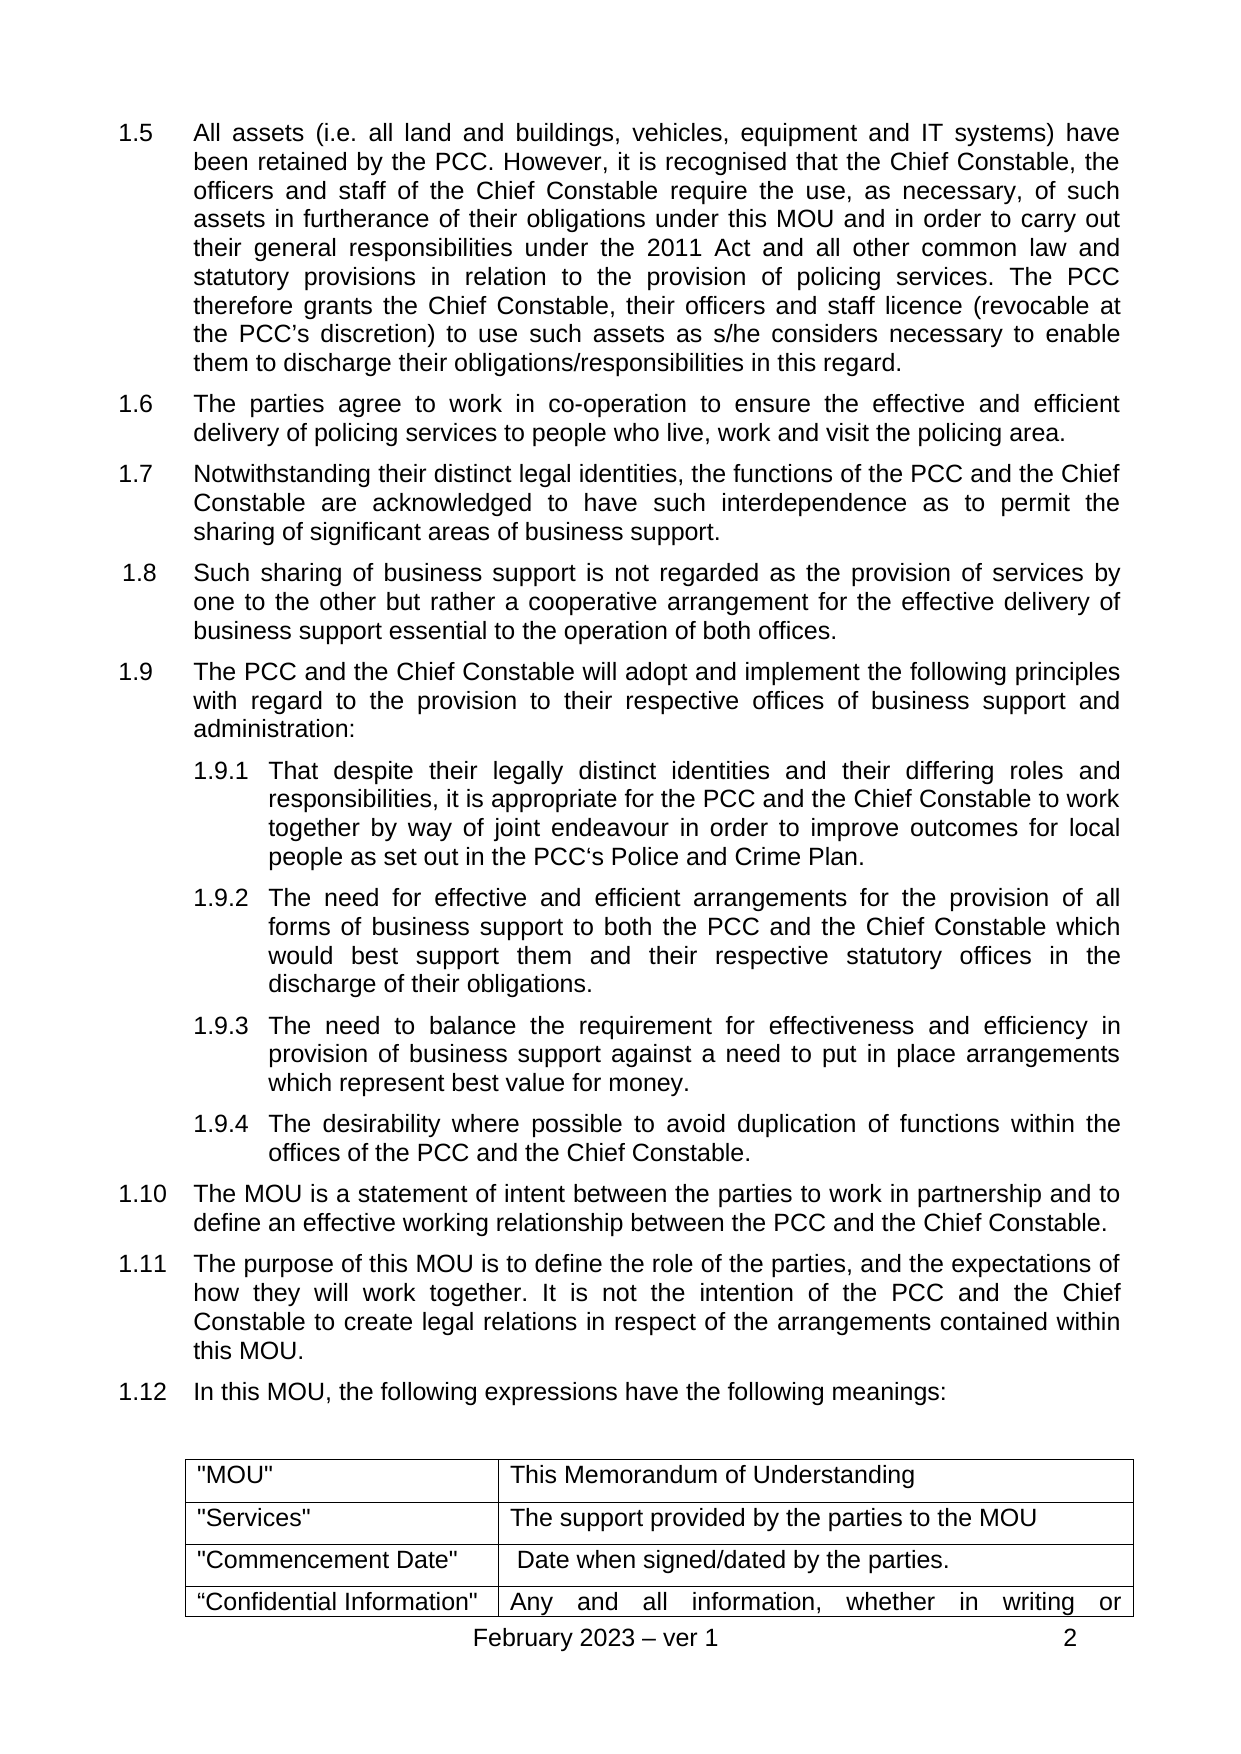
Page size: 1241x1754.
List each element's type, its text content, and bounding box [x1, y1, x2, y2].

text 1.9.2 The need for effective and efficient arrangements for the provision of all forms of business support to both the PCC and the Chief Constable which would best support them and their respective statutory offices in the discharge of their obligations. [193, 883, 1122, 998]
table_cell “Confidential Information" [186, 1587, 498, 1616]
text 1.9.3 The need to balance the requirement for effectiveness and efficiency in provision of business support against a need to put in place arrangements which represent best value for money. [193, 1011, 1122, 1097]
text 1.5 All assets (i.e. all land and buildings, vehicles, equipment and IT systems) have been retained by the PCC. However, it is recognised that the Chief Constable, the officers and staff of the Chief Constable require the use, as necessary, of such assets in furtherance of their obligations under this MOU and in order to carry out their general responsibilities under the 2011 Act and all other common law and statutory provisions in relation to the provision of policing services. The PCC therefore grants the Chief Constable, their officers and staff licence (revocable at the PCC’s discretion) to use such assets as s/he considers necessary to enable them to discharge their obligations/responsibilities in this regard. [118, 118, 1122, 377]
text 1.10 The MOU is a statement of intent between the parties to work in partnership and to define an effective working relationship between the PCC and the Chief Constable. [118, 1179, 1122, 1237]
table_cell "Commencement Date" [186, 1545, 498, 1586]
text 1.8 Such sharing of business support is not regarded as the provision of services by one to the other but rather a cooperative arrangement for the effective delivery of business support essential to the operation of both offices. [122, 558, 1122, 644]
table_cell The support provided by the parties to the MOU [499, 1503, 1133, 1544]
text 1.9.4 The desirability where possible to avoid duplication of functions within the offices of the PCC and the Chief Constable. [193, 1109, 1122, 1167]
text 1.12 In this MOU, the following expressions have the following meanings: [118, 1377, 1122, 1406]
text 1.7 Notwithstanding their distinct legal identities, the functions of the PCC and the Chief Constable are acknowledged to have such interdependence as to permit the sharing of significant areas of business support. [118, 459, 1122, 546]
table_cell Date when signed/dated by the parties. [499, 1545, 1133, 1586]
table_cell "Services" [186, 1503, 498, 1544]
text 1.9 The PCC and the Chief Constable will adopt and implement the following principles with regard to the provision to their respective offices of business support and administration: [118, 657, 1122, 743]
table_cell Any and all information, whether in writing or [499, 1587, 1133, 1616]
table_header This Memorandum of Understanding [499, 1460, 1133, 1502]
text 1.9.1 That despite their legally distinct identities and their differing roles and responsibilities, it is appropriate for the PCC and the Chief Constable to work together by way of joint endeavour in order to improve outcomes for local people as set out in the PCC‘s Police and Crime Plan. [118, 756, 1122, 871]
table_header "MOU" [186, 1460, 498, 1502]
text 1.6 The parties agree to work in co-operation to ensure the effective and efficient delivery of policing services to people who live, work and visit the policing area. [118, 389, 1122, 447]
text 1.11 The purpose of this MOU is to define the role of the parties, and the expectations of how they will work together. It is not the intention of the PCC and the Chief Constable to create legal relations in respect of the arrangements contained within this MOU. [118, 1249, 1122, 1364]
